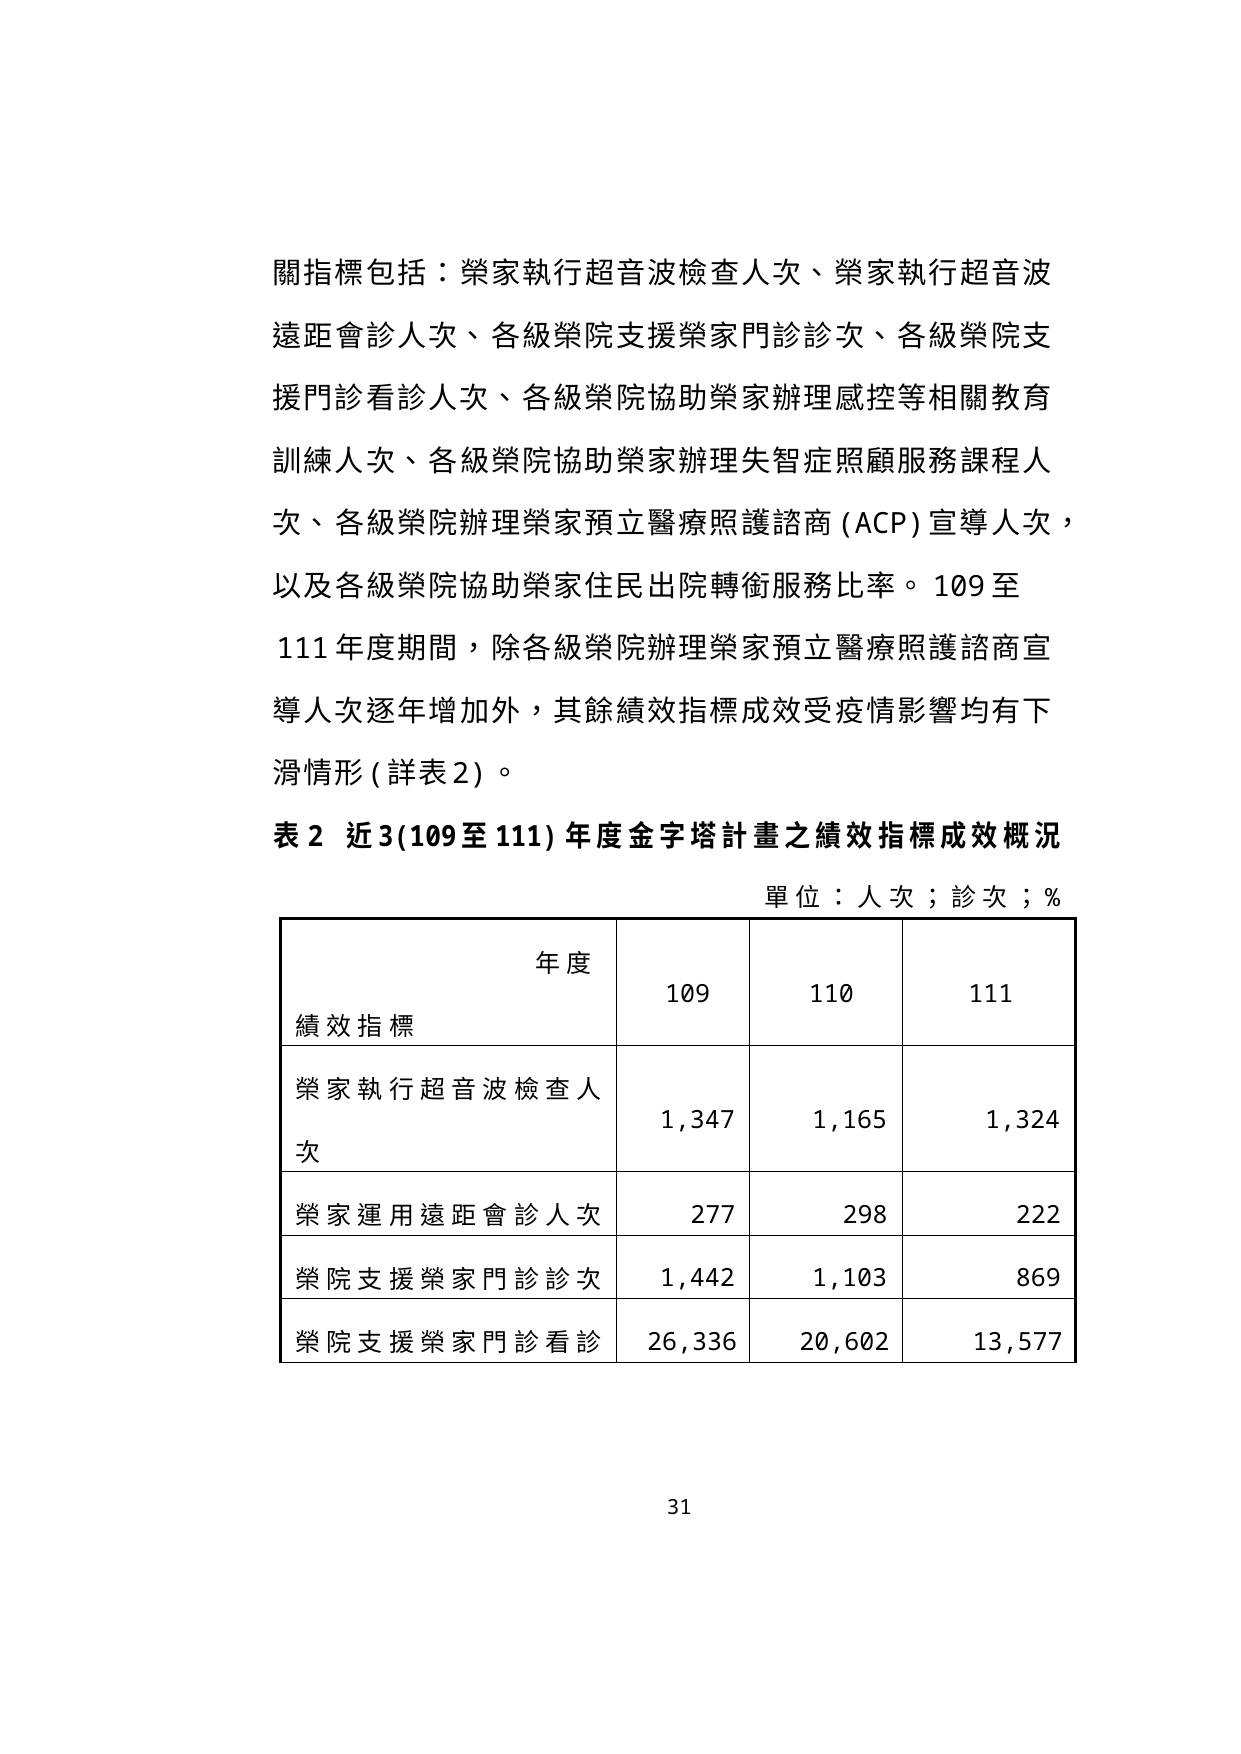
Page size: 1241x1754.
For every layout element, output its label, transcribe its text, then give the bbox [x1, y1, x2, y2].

table_cell 1,347 [617, 1046, 749, 1171]
table_cell 榮院支援榮家門診診次 [282, 1236, 616, 1298]
text 表2 近3(109至111)年度金字塔計畫之績效指標成效概況 [268, 792, 1063, 854]
table_cell 20,602 [750, 1299, 902, 1362]
table_cell 13,577 [903, 1299, 1074, 1362]
text 單位：人次；診次；% [268, 854, 1063, 917]
table_cell 222 [903, 1172, 1074, 1234]
table_cell 298 [750, 1172, 902, 1234]
table_header 年度 績效指標 [282, 920, 616, 1045]
table_header 111 [903, 920, 1074, 1045]
table_cell 277 [617, 1172, 749, 1234]
table_cell 869 [903, 1236, 1074, 1298]
table_cell 1,103 [750, 1236, 902, 1298]
table_header 109 [617, 920, 749, 1045]
table_cell 1,324 [903, 1046, 1074, 1171]
table_cell 26,336 [617, 1299, 749, 1362]
table_cell 榮院支援榮家門診看診 [282, 1299, 616, 1362]
text 依退輔會提供資料，金字塔計畫之績效指標內容主要係衡量榮家與榮院之間就醫療照護等服務工作之合作情形，相關指標包括：榮家執行超音波檢查人次、榮家執行超音波遠距會診人次、各級榮院支援榮家門診診次、各級榮院支援門診看診人次、各級榮院協助榮家辦理感控等相關教育訓練人次、各級榮院協助榮家辦理失智症照顧服務課程人次、各級榮院辦理榮家預立醫療照護諮商(ACP)宣導人次，以及各級榮院協助榮家住民出院轉銜服務比率。109至111年度期間，除各級榮院辦理榮家預立醫療照護諮商宣導人次逐年增加外，其餘績效指標成效受疫情影響均有下滑情形(詳表2)。 [266, 229, 1063, 792]
table_cell 榮家運用遠距會診人次 [282, 1172, 616, 1234]
table_cell 1,442 [617, 1236, 749, 1298]
table_cell 榮家執行超音波檢查人次 [282, 1046, 616, 1171]
table_cell 1,165 [750, 1046, 902, 1171]
table_header 110 [750, 920, 902, 1045]
